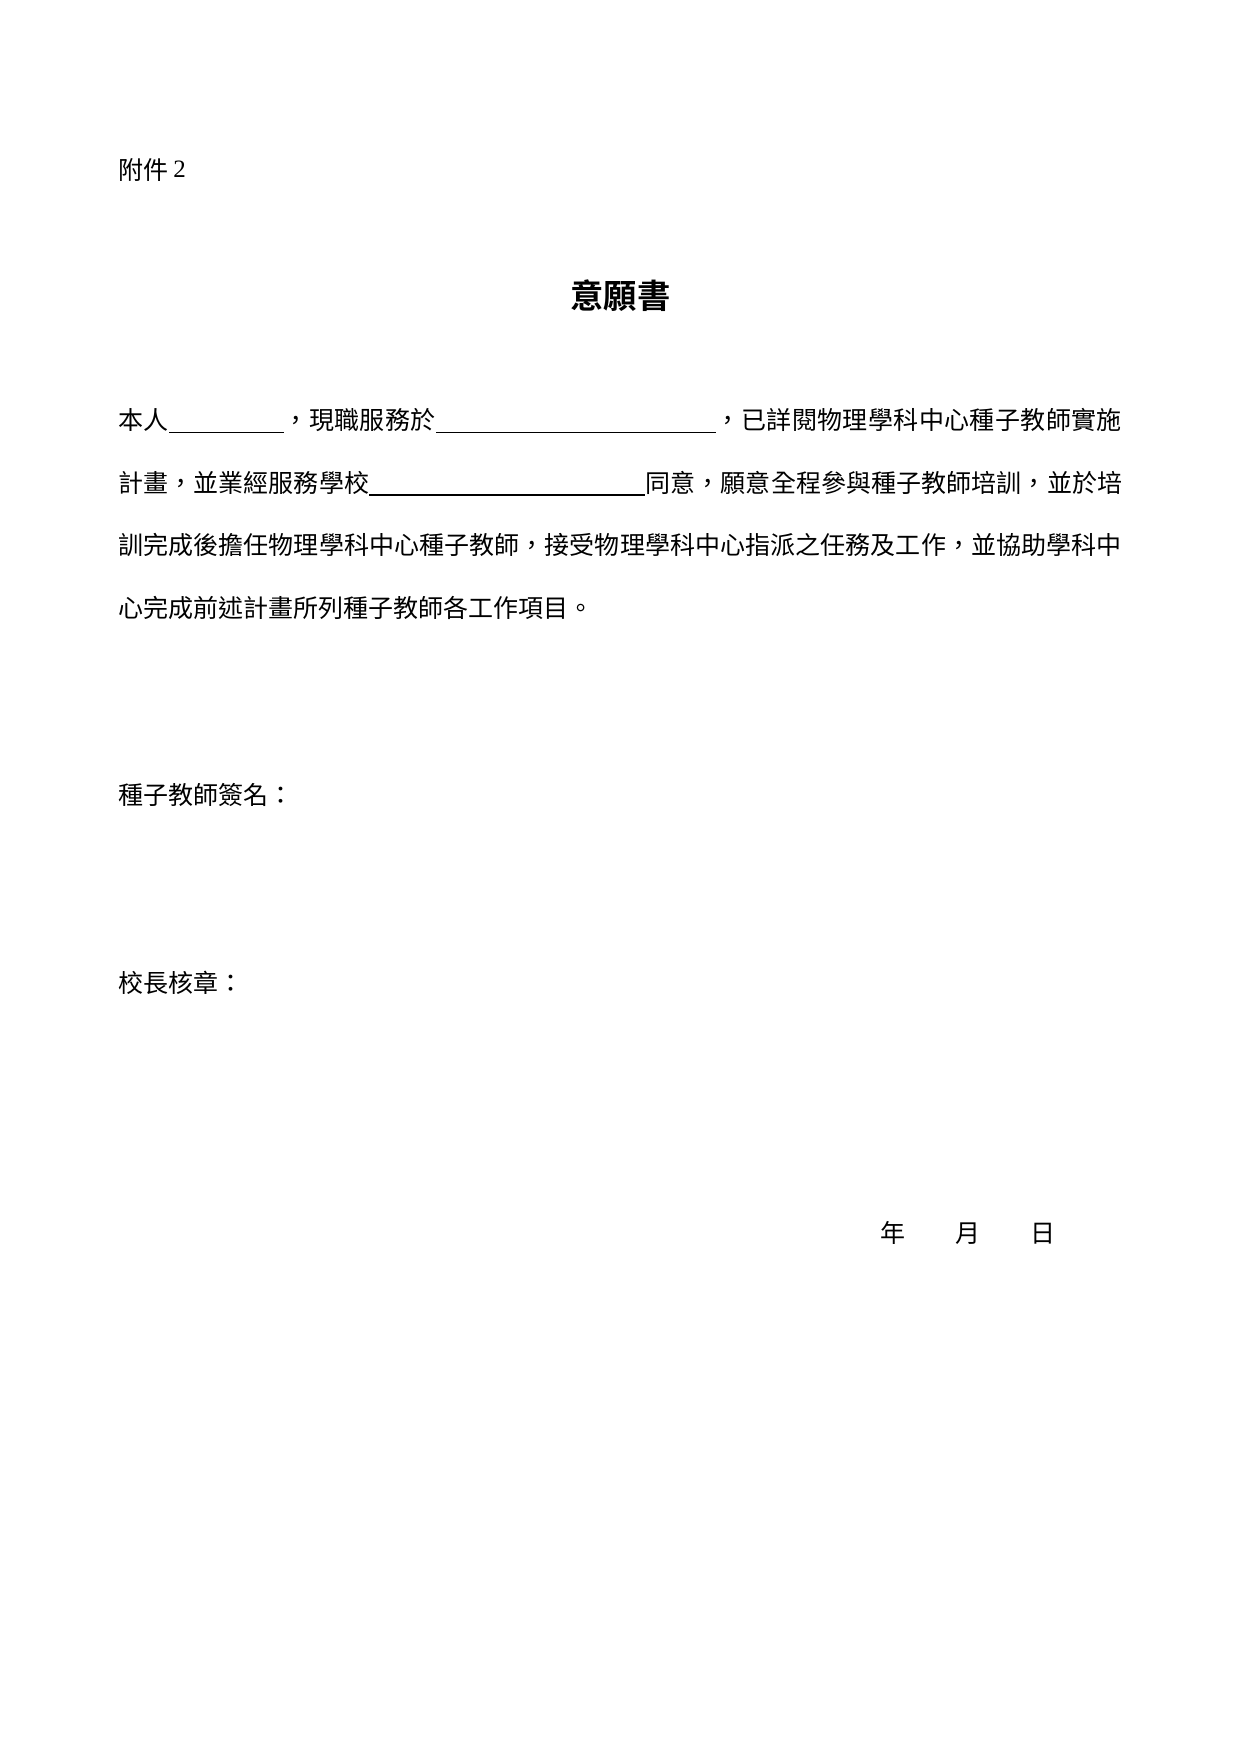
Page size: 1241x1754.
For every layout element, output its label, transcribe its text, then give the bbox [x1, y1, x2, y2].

text 意願書 [118, 252, 1122, 314]
text 本人 ，現職服務於 ，已詳閱物理學科中心種子教師實施計畫，並業經服務學校 同意，願意全程參與種子教師培訓，並於培訓完成後擔任物理學科中心種子教師，接受物理學科中心指派之任務及工作，並協助學科中心完成前述計畫所列種子教師各工作項目。 [118, 377, 1122, 627]
text 種子教師簽名： [118, 752, 1122, 814]
text 校長核章： [118, 939, 1122, 1002]
text 附件2 [118, 127, 1122, 189]
text 年 月 日 [118, 1189, 1055, 1252]
